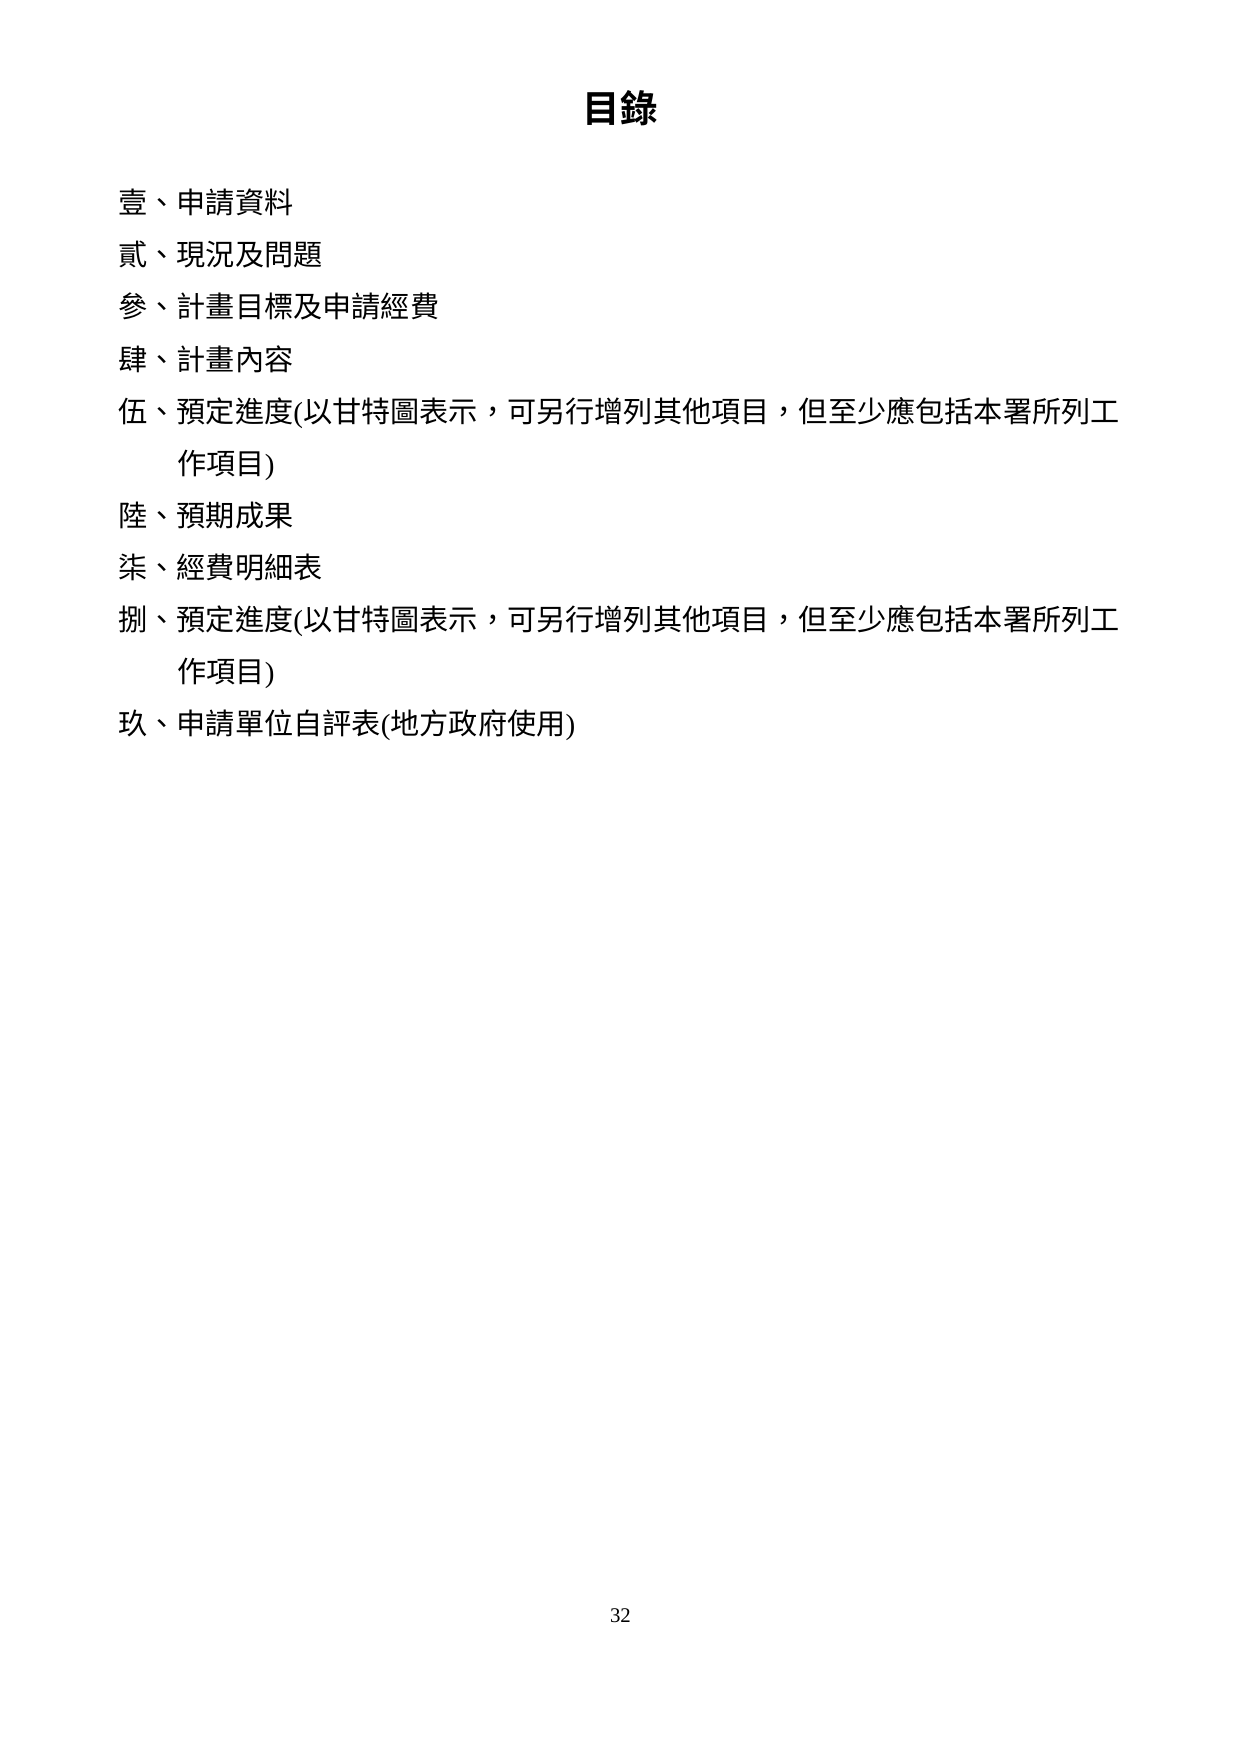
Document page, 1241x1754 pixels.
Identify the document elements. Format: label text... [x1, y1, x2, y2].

text 貳、現況及問題 [118, 224, 1122, 276]
text 柒、經費明細表 [118, 537, 1122, 589]
text 目錄 [118, 89, 1122, 130]
text 捌、預定進度(以甘特圖表示，可另行增列其他項目，但至少應包括本署所列工作項目) [118, 589, 1122, 693]
text 伍、預定進度(以甘特圖表示，可另行增列其他項目，但至少應包括本署所列工作項目) [118, 380, 1122, 484]
text 玖、申請單位自評表(地方政府使用) [118, 693, 1122, 745]
text 陸、預期成果 [118, 484, 1122, 537]
text 肆、計畫內容 [118, 328, 1122, 380]
text 壹、申請資料 [118, 172, 1122, 224]
text 參、計畫目標及申請經費 [118, 276, 1122, 328]
